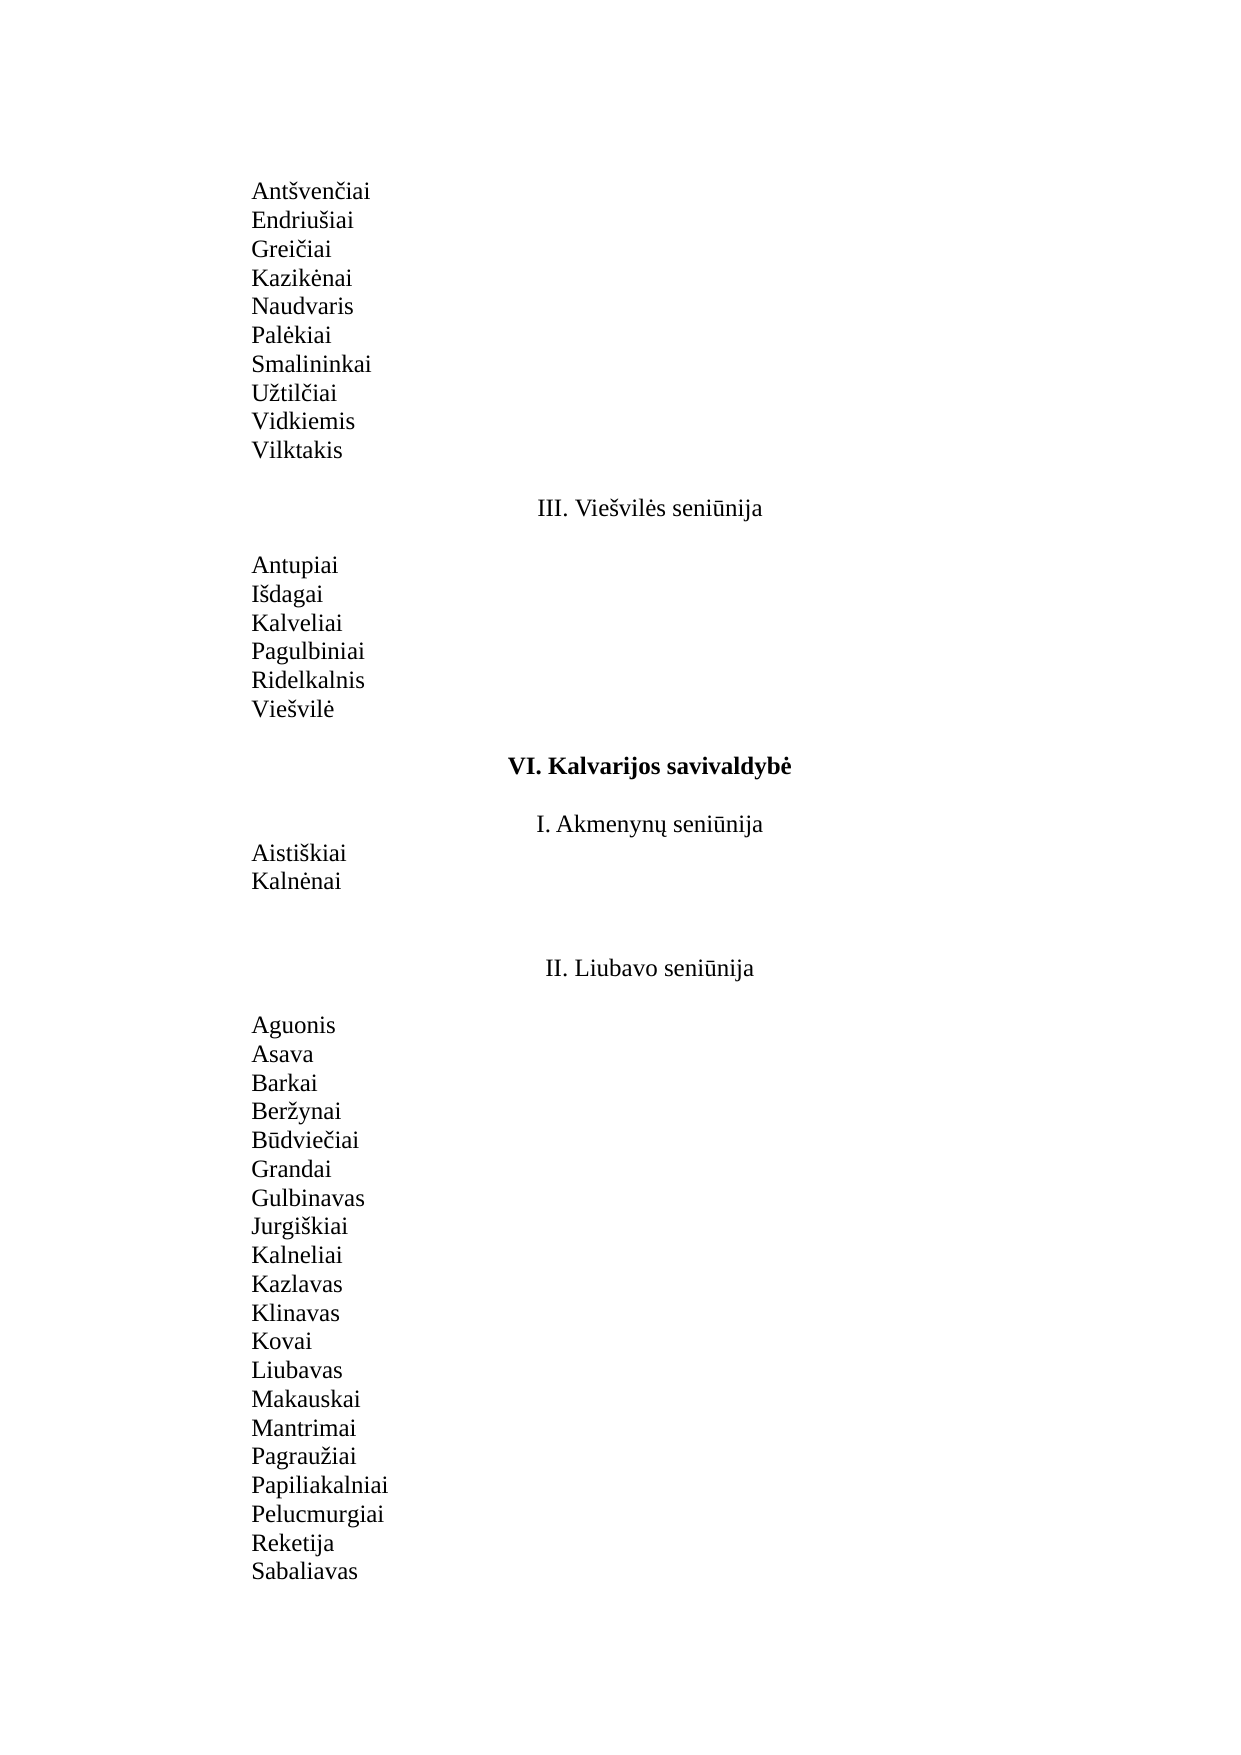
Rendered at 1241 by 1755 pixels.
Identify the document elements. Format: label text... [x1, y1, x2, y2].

text Kazlavas [177, 1269, 1122, 1298]
text Antšvenčiai [177, 176, 1122, 205]
text I. Akmenynų seniūnija [177, 809, 1122, 838]
text Viešvilė [177, 694, 1122, 723]
text Užtilčiai [177, 378, 1122, 406]
text Greičiai [177, 234, 1122, 263]
text Aguonis [177, 1010, 1122, 1039]
text Grandai [177, 1154, 1122, 1183]
text Būdviečiai [177, 1125, 1122, 1154]
text Antupiai [177, 550, 1122, 579]
text Vidkiemis [177, 406, 1122, 435]
text Gulbinavas [177, 1183, 1122, 1211]
text Kalveliai [177, 608, 1122, 636]
text Liubavas [177, 1355, 1122, 1384]
text Makauskai [177, 1384, 1122, 1413]
text Mantrimai [177, 1413, 1122, 1441]
text Kalneliai [177, 1240, 1122, 1269]
text Jurgiškiai [177, 1211, 1122, 1240]
text Pagraužiai [177, 1441, 1122, 1470]
text VI. Kalvarijos savivaldybė [177, 751, 1122, 780]
text Kovai [177, 1326, 1122, 1355]
text Smalininkai [177, 349, 1122, 378]
text Vilktakis [177, 435, 1122, 464]
text Endriušiai [177, 205, 1122, 234]
text Naudvaris [177, 291, 1122, 320]
text II. Liubavo seniūnija [177, 953, 1122, 981]
text Papiliakalniai [177, 1470, 1122, 1499]
text III. Viešvilės seniūnija [177, 493, 1122, 521]
text Klinavas [177, 1298, 1122, 1326]
text Sabaliavas [177, 1556, 1122, 1585]
text Pelucmurgiai [177, 1499, 1122, 1528]
text Beržynai [177, 1096, 1122, 1125]
text Reketija [177, 1528, 1122, 1556]
text Pagulbiniai [177, 636, 1122, 665]
text Aistiškiai [177, 838, 1122, 866]
text Barkai [177, 1068, 1122, 1096]
text Asava [177, 1039, 1122, 1068]
text Kalnėnai [177, 866, 1122, 895]
text Kazikėnai [177, 263, 1122, 291]
text Ridelkalnis [177, 665, 1122, 694]
text Išdagai [177, 579, 1122, 608]
text Palėkiai [177, 320, 1122, 349]
